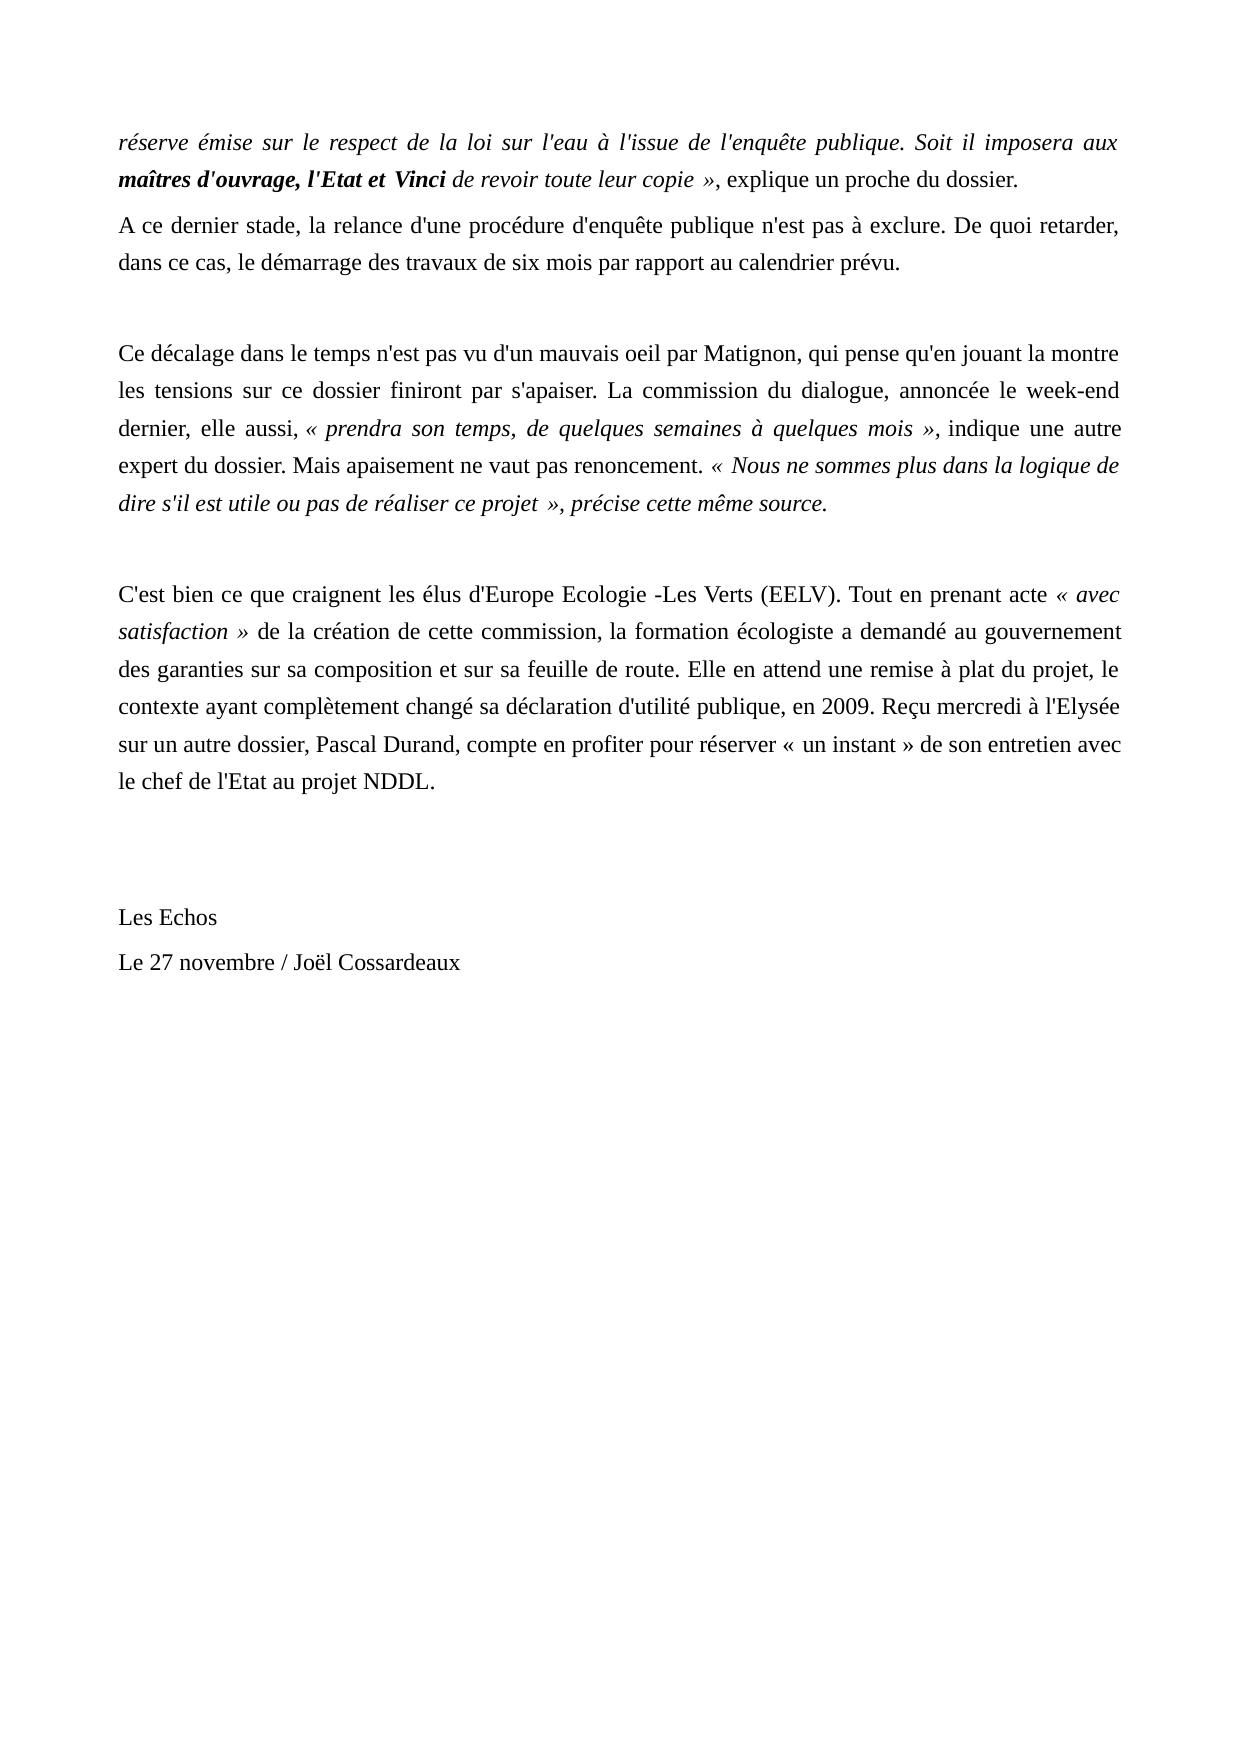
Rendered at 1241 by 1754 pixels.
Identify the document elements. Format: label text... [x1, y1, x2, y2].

text C'est bien ce que craignent les élus d'Europe Ecologie -Les Verts (EELV). Tout en prenant acte « avec satisfaction » de la création de cette commission, la formation écologiste a demandé au gouvernement des garanties sur sa composition et sur sa feuille de route. Elle en attend une remise à plat du projet, le contexte ayant complètement changé sa déclaration d'utilité publique, en 2009. Reçu mercredi à l'Elysée sur un autre dossier, Pascal Durand, compte en profiter pour réserver « un instant » de son entretien avec le chef de l'Etat au projet NDDL. [118, 570, 1122, 795]
text Ce décalage dans le temps n'est pas vu d'un mauvais oeil par Matignon, qui pense qu'en jouant la montre les tensions sur ce dossier finiront par s'apaiser. La commission du dialogue, annoncée le week-end dernier, elle aussi, « prendra son temps, de quelques semaines à quelques mois », indique une autre expert du dossier. Mais apaisement ne vaut pas renoncement. « Nous ne sommes plus dans la logique de dire s'il est utile ou pas de réaliser ce projet », précise cette même source. [118, 329, 1122, 517]
text Le 27 novembre / Joël Cossardeaux [118, 938, 1122, 976]
text A ce dernier stade, la relance d'une procédure d'enquête publique n'est pas à exclure. De quoi retarder, dans ce cas, le démarrage des travaux de six mois par rapport au calendrier prévu. [118, 201, 1122, 276]
text réserve émise sur le respect de la loi sur l'eau à l'issue de l'enquête publique. Soit il imposera aux maîtres d'ouvrage, l'Etat et Vinci de revoir toute leur copie », explique un proche du dossier. [118, 118, 1122, 193]
text Les Echos [118, 893, 1122, 931]
